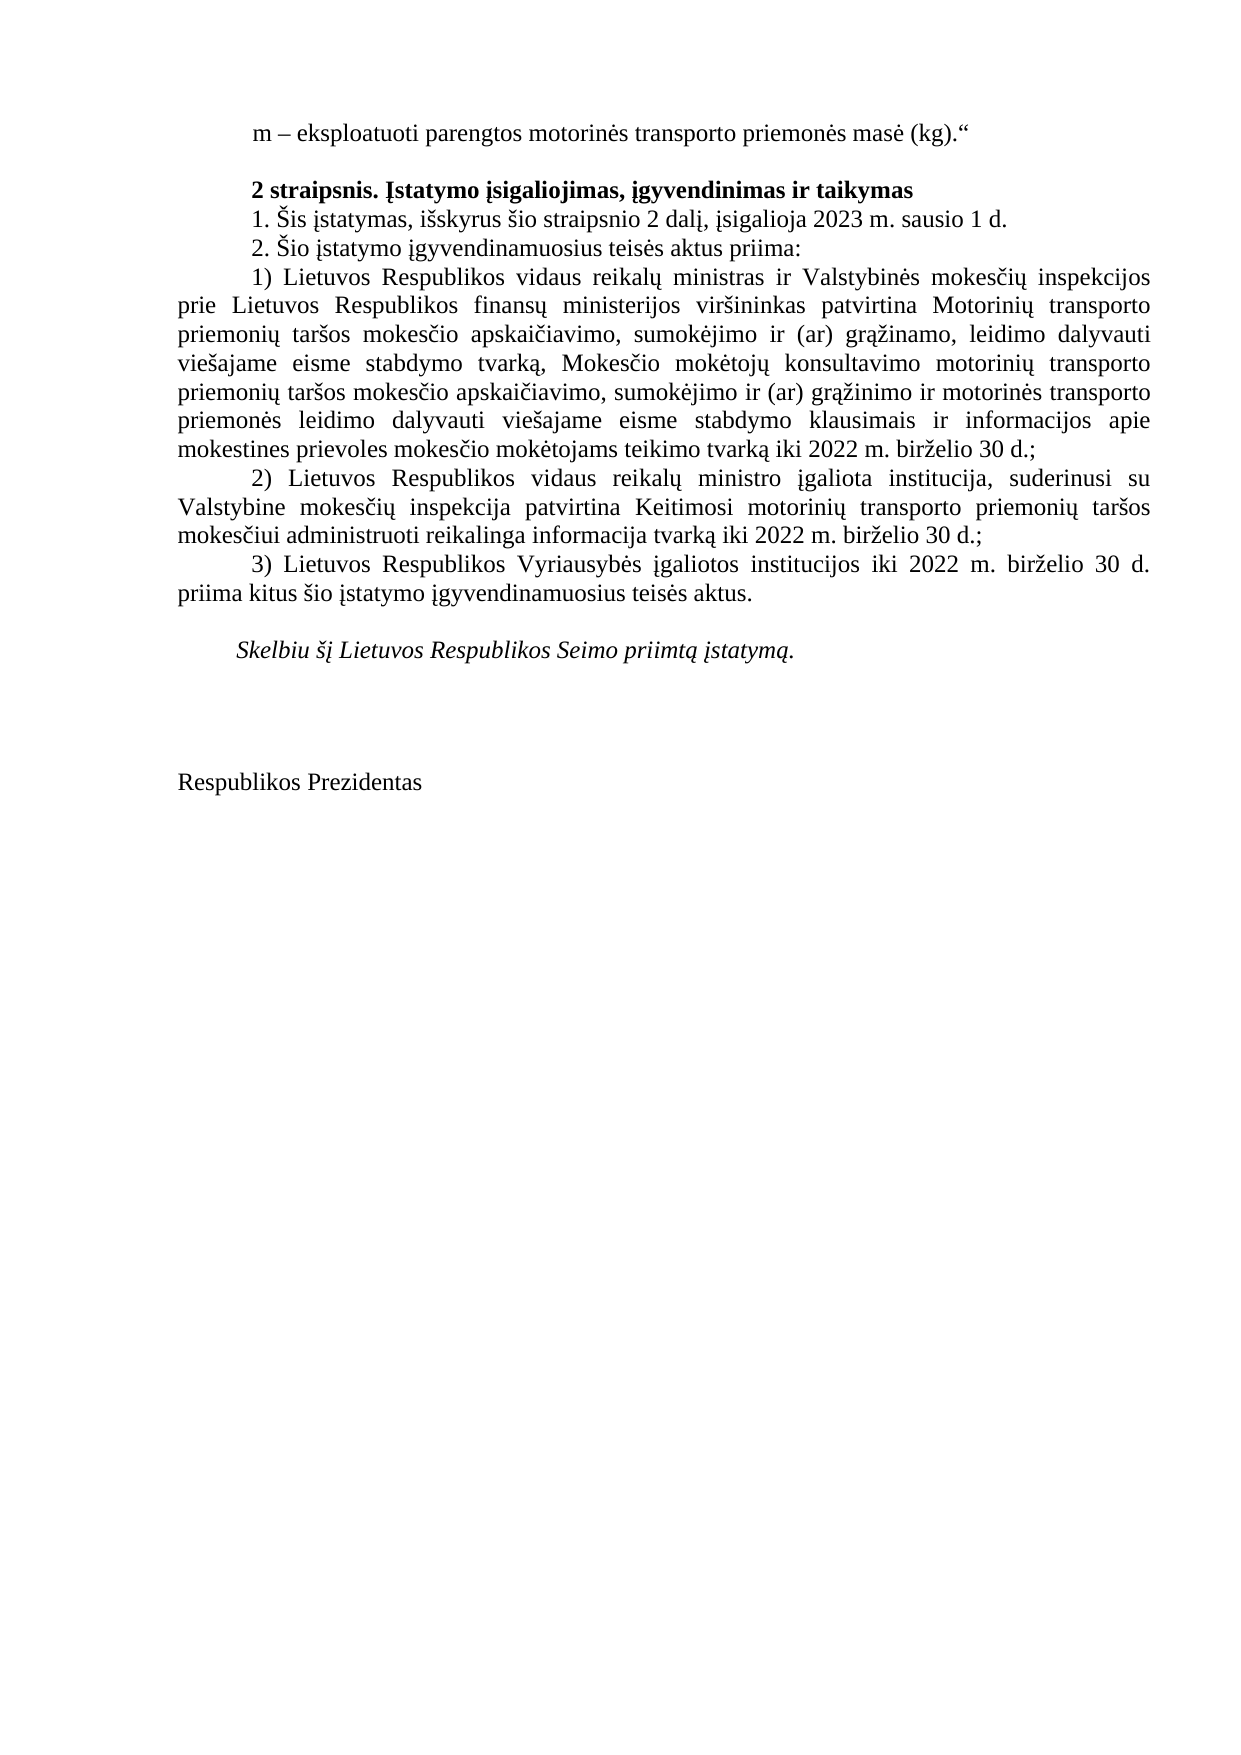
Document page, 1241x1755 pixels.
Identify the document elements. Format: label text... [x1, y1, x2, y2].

text 2. Šio įstatymo įgyvendinamuosius teisės aktus priima: [177, 233, 1152, 262]
text Skelbiu šį Lietuvos Respublikos Seimo priimtą įstatymą. [177, 636, 1122, 664]
text Respublikos Prezidentas [177, 767, 1152, 795]
text 2 straipsnis. Įstatymo įsigaliojimas, įgyvendinimas ir taikymas [177, 176, 1152, 204]
text 2) Lietuvos Respublikos vidaus reikalų ministro įgaliota institucija, suderinusi su Valstybine mokesčių inspekcija patvirtina Keitimosi motorinių transporto priemonių taršos mokesčiui administruoti reikalinga informacija tvarką iki 2022 m. birželio 30 d.; [177, 463, 1152, 549]
text 1) Lietuvos Respublikos vidaus reikalų ministras ir Valstybinės mokesčių inspekcijos prie Lietuvos Respublikos finansų ministerijos viršininkas patvirtina Motorinių transporto priemonių taršos mokesčio apskaičiavimo, sumokėjimo ir (ar) grąžinamo, leidimo dalyvauti viešajame eisme stabdymo tvarką, Mokesčio mokėtojų konsultavimo motorinių transporto priemonių taršos mokesčio apskaičiavimo, sumokėjimo ir (ar) grąžinimo ir motorinės transporto priemonės leidimo dalyvauti viešajame eisme stabdymo klausimais ir informacijos apie mokestines prievoles mokesčio mokėtojams teikimo tvarką iki 2022 m. birželio 30 d.; [177, 262, 1152, 463]
text m – eksploatuoti parengtos motorinės transporto priemonės masė (kg).“ [177, 118, 1152, 147]
text 1. Šis įstatymas, išskyrus šio straipsnio 2 dalį, įsigalioja 2023 m. sausio 1 d. [177, 204, 1152, 233]
text 3) Lietuvos Respublikos Vyriausybės įgaliotos institucijos iki 2022 m. birželio 30 d. priima kitus šio įstatymo įgyvendinamuosius teisės aktus. [177, 549, 1152, 607]
